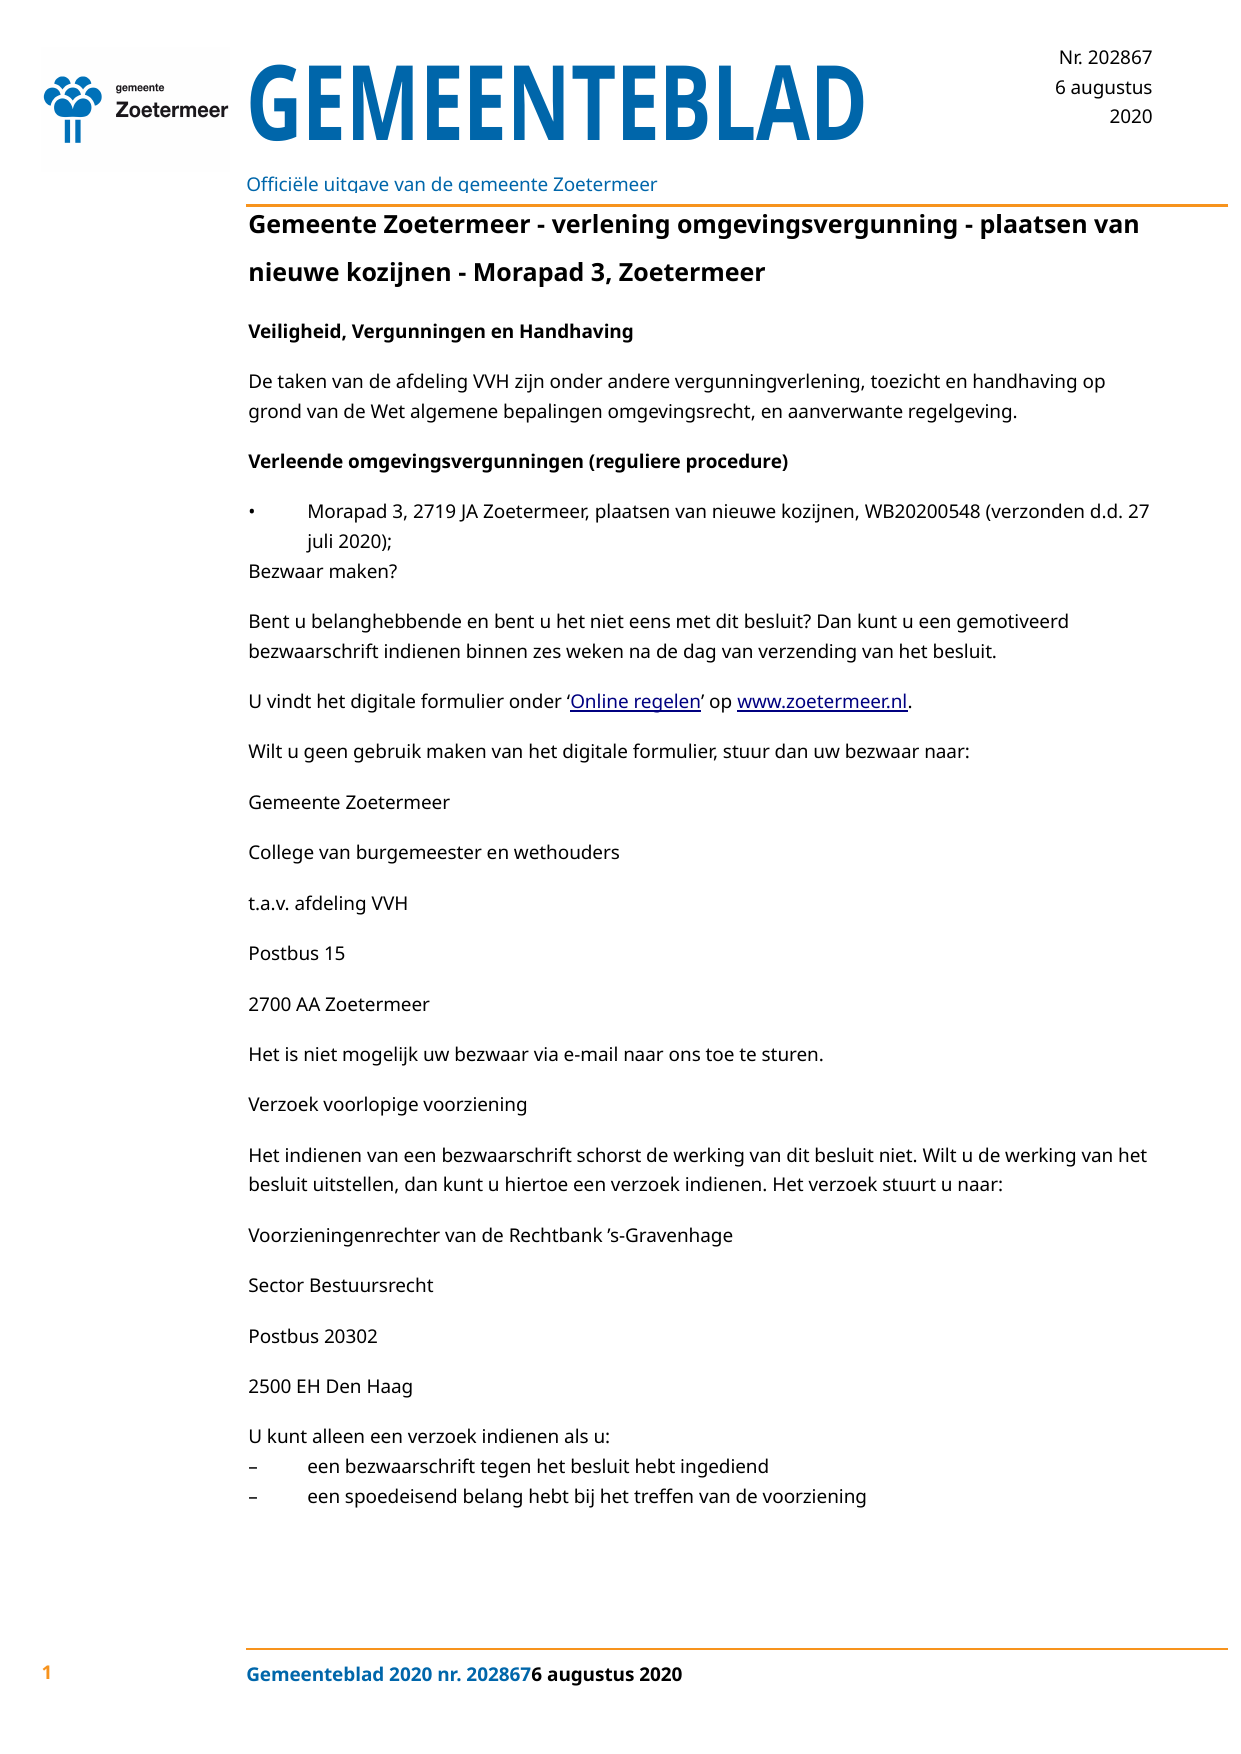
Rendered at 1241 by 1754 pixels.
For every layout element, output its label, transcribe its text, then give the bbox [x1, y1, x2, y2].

text Sector Bestuursrecht [248, 1272, 1152, 1298]
picture [41, 47, 231, 172]
text Wilt u geen gebruik maken van het digitale formulier, stuur dan uw bezwaar naar: [248, 739, 1152, 764]
text Gemeente Zoetermeer [248, 789, 1152, 815]
text Het indienen van een bezwaarschrift schorst de werking van dit besluit niet. Wilt u de werking van het besluit uitstellen, dan kunt u hiertoe een verzoek indienen. Het verzoek stuurt u naar: [248, 1142, 1152, 1197]
list Morapad 3, 2719 JA Zoetermeer, plaatsen van nieuwe kozijnen, WB20200548 (verzonden d.d. 27 juli 2020); [248, 499, 1152, 554]
list een spoedeisend belang hebt bij het treffen van de voorziening [248, 1483, 1152, 1509]
text De taken van de afdeling VVH zijn onder andere vergunningverlening, toezicht en handhaving op grond van de Wet algemene bepalingen omgevingsrecht, en aanverwante regelgeving. [248, 368, 1152, 424]
text Postbus 20302 [248, 1323, 1152, 1349]
text Het is niet mogelijk uw bezwaar via e-mail naar ons toe te sturen. [248, 1041, 1152, 1067]
text College van burgemeester en wethouders [248, 839, 1152, 865]
text 2700 AA Zoetermeer [248, 991, 1152, 1017]
text Bezwaar maken? [248, 558, 1152, 584]
text Postbus 15 [248, 940, 1152, 966]
list een bezwaarschrift tegen het besluit hebt ingediend [248, 1453, 1152, 1479]
text U vindt het digitale formulier onder ‘Online regelen’ op www.zoetermeer.nl. [248, 688, 1152, 714]
text Gemeente Zoetermeer - verlening omgevingsvergunning - plaatsen van nieuwe kozijnen - Morapad 3, Zoetermeer [248, 207, 1152, 288]
text Veiligheid, Vergunningen en Handhaving [248, 318, 1152, 344]
text Verzoek voorlopige voorziening [248, 1092, 1152, 1117]
text U kunt alleen een verzoek indienen als u: [248, 1424, 1152, 1449]
text 2500 EH Den Haag [248, 1373, 1152, 1399]
text Bent u belanghebbende en bent u het niet eens met dit besluit? Dan kunt u een gemotiveerd bezwaarschrift indienen binnen zes weken na de dag van verzending van het besluit. [248, 608, 1152, 664]
text Verleende omgevingsvergunningen (reguliere procedure) [248, 448, 1152, 474]
text t.a.v. afdeling VVH [248, 890, 1152, 916]
text Voorzieningenrechter van de Rechtbank ’s-Gravenhage [248, 1222, 1152, 1248]
